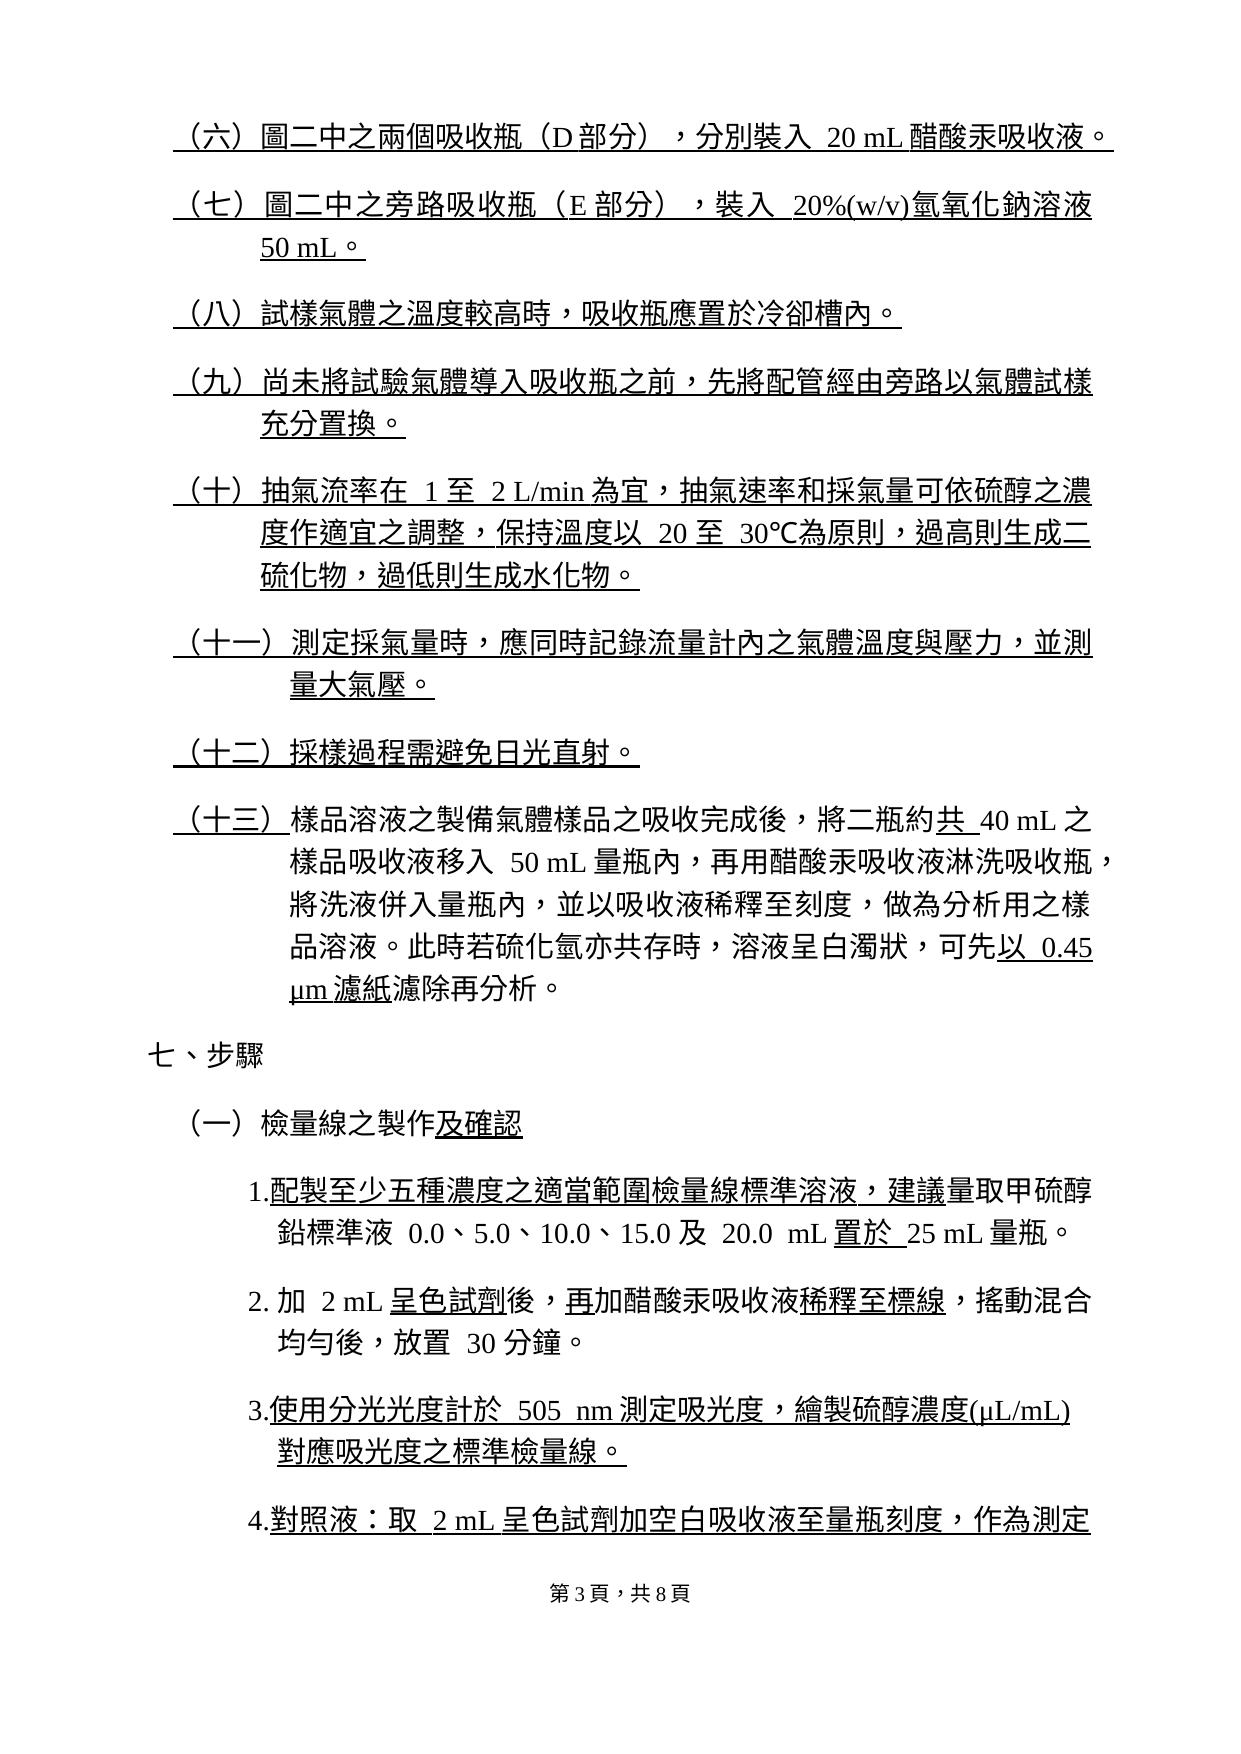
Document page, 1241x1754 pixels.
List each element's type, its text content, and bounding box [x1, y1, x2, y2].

text （六）圖二中之兩個吸收瓶（D部分），分別裝入 20 mL醋酸汞吸收液。 [173, 152, 1092, 156]
text （六）圖二中之兩個吸收瓶（D部分），分別裝入 20 mL醋酸汞吸收液。 [173, 114, 1092, 150]
text （十三）樣品溶液之製備氣體樣品之吸收完成後，將二瓶約共 40 mL之樣品吸收液移入 50 mL量瓶內，再用醋酸汞吸收液淋洗吸收瓶，將洗液併入量瓶內，並以吸收液稀釋至刻度，做為分析用之樣品溶液。此時若硫化氫亦共存時，溶液呈白濁狀，可先以 0.45 μm濾紙濾除再分析。 [173, 797, 1092, 1008]
text 七、步驟 [148, 1033, 1092, 1075]
text （七）圖二中之旁路吸收瓶（E部分），裝入 20%(w/v)氫氧化鈉溶液 50 mL。 [173, 181, 1092, 266]
text 1.配製至少五種濃度之適當範圍檢量線標準溶液，建議量取甲硫醇鉛標準液 0.0、5.0、10.0、15.0 及 20.0 mL置於 25 mL量瓶。 [248, 1168, 1092, 1252]
text 4.對照液：取 2 mL呈色試劑加空白吸收液至量瓶刻度，作為測定 [248, 1496, 1092, 1539]
text 2. 加 2 mL呈色試劑後，再加醋酸汞吸收液稀釋至標線，搖動混合均勻後，放置 30 分鐘。 [248, 1277, 1092, 1362]
text 量大氣壓。 [173, 658, 1092, 704]
text （九）尚未將試驗氣體導入吸收瓶之前，先將配管經由旁路以氣體試樣 [173, 358, 1092, 394]
text （十一）測定採氣量時，應同時記錄流量計內之氣體溫度與壓力，並測 [173, 620, 1092, 656]
text （十）抽氣流率在 1 至 2 L/min為宜，抽氣速率和採氣量可依硫醇之濃 [173, 468, 1092, 504]
text 充分置換。 [173, 396, 1092, 443]
text （一）檢量線之製作及確認 [173, 1100, 1092, 1143]
text （八）試樣氣體之溫度較高時，吸收瓶應置於冷卻槽內。 [173, 291, 1092, 333]
text 度作適宜之調整，保持溫度以 20 至 30℃為原則，過高則生成二硫化物，過低則生成水化物。 [173, 506, 1092, 595]
text （十二）採樣過程需避免日光直射。 [173, 729, 1092, 772]
text 3.使用分光光度計於 505 nm測定吸光度，繪製硫醇濃度(μL/mL)對應吸光度之標準檢量線。 [248, 1387, 1092, 1471]
